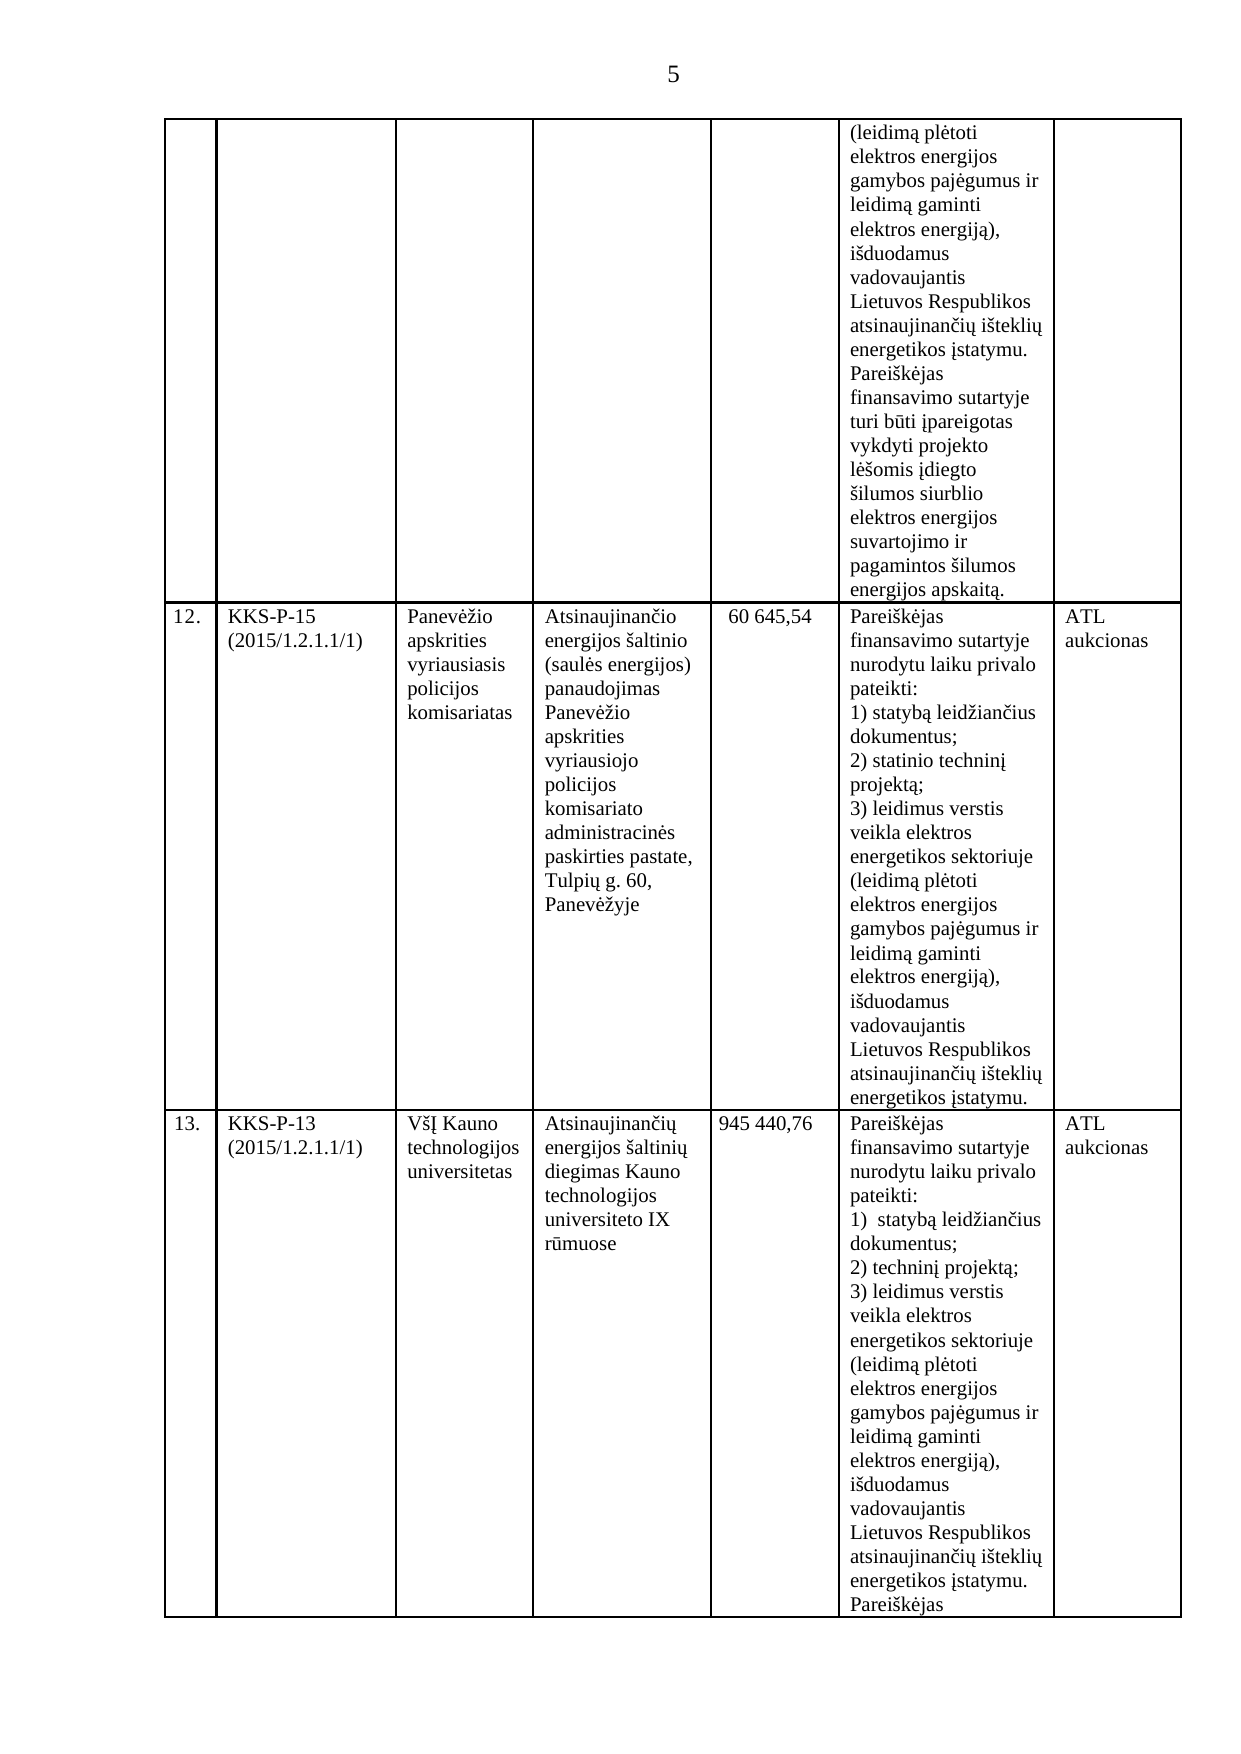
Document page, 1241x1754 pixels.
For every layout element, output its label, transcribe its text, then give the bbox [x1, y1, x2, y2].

table_cell 60 645,54 [712, 604, 838, 1109]
table_cell Panevėžio apskrities vyriausiasis policijos komisariatas [397, 604, 532, 1109]
table_cell Atsinaujinančio energijos šaltinio (saulės energijos) panaudojimas Panevėžio apskrities vyriausiojo policijos komisariato administracinės paskirties pastate, Tulpių g. 60, Panevėžyje [534, 604, 710, 1109]
table_cell 13. [166, 1111, 215, 1616]
table_cell ATL aukcionas [1055, 1111, 1180, 1616]
table_cell KKS-P-15 (2015/1.2.1.1/1) [218, 604, 395, 1109]
table_cell ATL aukcionas [1055, 604, 1180, 1109]
table_cell 12. [166, 604, 215, 1109]
table_cell KKS-P-13 (2015/1.2.1.1/1) [218, 1111, 395, 1616]
table_cell [397, 120, 532, 601]
table_cell [166, 120, 215, 601]
table_cell 945 440,76 [712, 1111, 838, 1616]
table_cell [712, 120, 838, 601]
table_cell [1055, 120, 1180, 601]
table_cell [534, 120, 710, 601]
table_cell Pareiškėjas finansavimo sutartyje nurodytu laiku privalo pateikti: 1) statybą leidžiančius dokumentus; 2) statinio techninį projektą; 3) leidimus verstis veikla elektros energetikos sektoriuje (leidimą plėtoti elektros energijos gamybos pajėgumus ir leidimą gaminti elektros energiją), išduodamus vadovaujantis Lietuvos Respublikos atsinaujinančių išteklių energetikos įstatymu. [840, 604, 1053, 1109]
table_cell (leidimą plėtoti elektros energijos gamybos pajėgumus ir leidimą gaminti elektros energiją), išduodamus vadovaujantis Lietuvos Respublikos atsinaujinančių išteklių energetikos įstatymu. Pareiškėjas finansavimo sutartyje turi būti įpareigotas vykdyti projekto lėšomis įdiegto šilumos siurblio elektros energijos suvartojimo ir pagamintos šilumos energijos apskaitą. [840, 120, 1053, 601]
table_cell [218, 120, 395, 601]
table_cell Atsinaujinančių energijos šaltinių diegimas Kauno technologijos universiteto IX rūmuose [534, 1111, 710, 1616]
table_cell Pareiškėjas finansavimo sutartyje nurodytu laiku privalo pateikti: 1) statybą leidžiančius dokumentus; 2) techninį projektą; 3) leidimus verstis veikla elektros energetikos sektoriuje (leidimą plėtoti elektros energijos gamybos pajėgumus ir leidimą gaminti elektros energiją), išduodamus vadovaujantis Lietuvos Respublikos atsinaujinančių išteklių energetikos įstatymu. Pareiškėjas [840, 1111, 1053, 1616]
table_cell VšĮ Kauno technologijos universitetas [397, 1111, 532, 1616]
